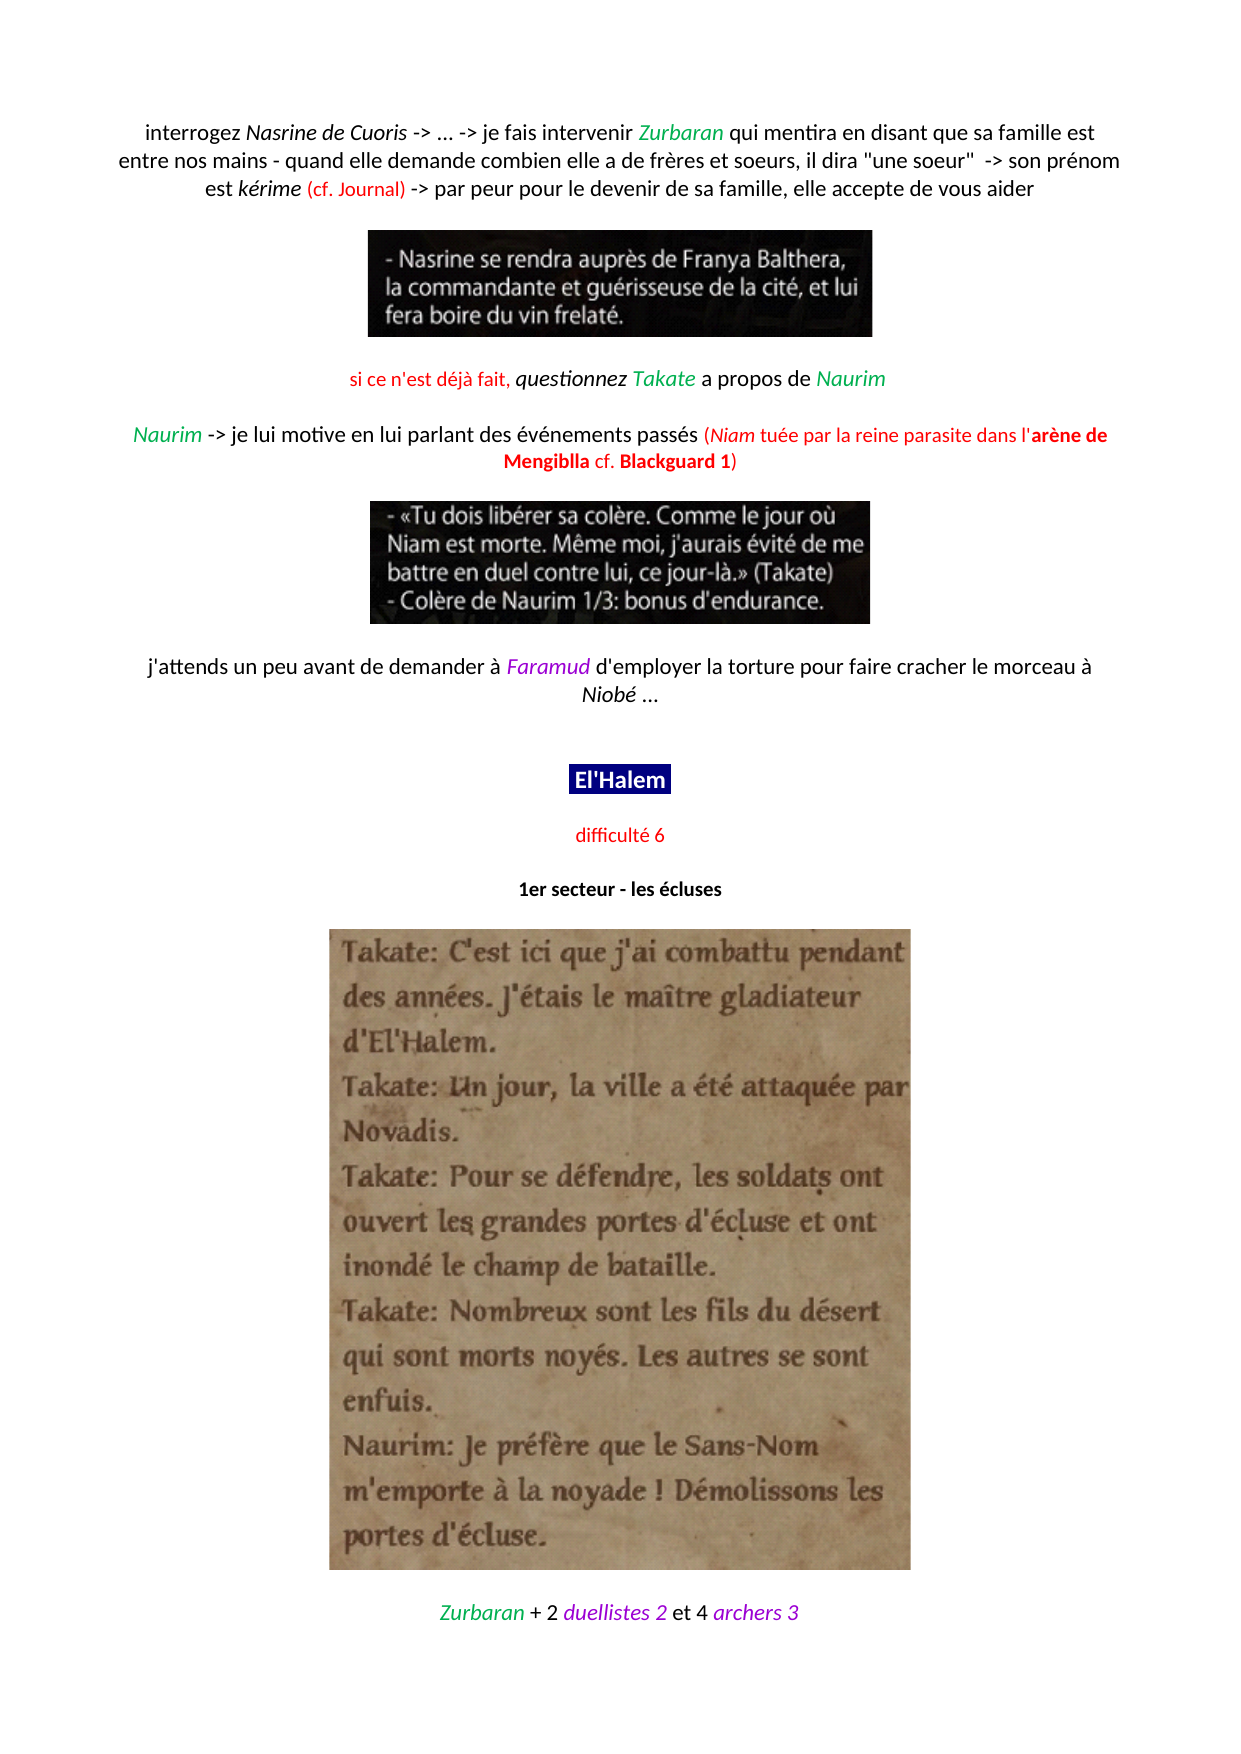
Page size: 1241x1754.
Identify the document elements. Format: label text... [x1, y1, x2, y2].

text El'Halem [118, 764, 1122, 794]
text Zurbaran + 2 duellistes 2 et 4 archers 3 [118, 1598, 1122, 1626]
text Naurim -> je lui motive en lui parlant des événements passés (Niam tuée par la reine parasite dans l'arène de Mengiblla cf. Blackguard 1) [118, 421, 1122, 474]
text difficulté 6 [118, 822, 1122, 848]
text si ce n'est déjà fait, questionnez Takate a propos de Naurim [118, 364, 1122, 392]
text interrogez Nasrine de Cuoris -> ... -> je fais intervenir Zurbaran qui mentira en disant que sa famille est entre nos mains - quand elle demande combien elle a de frères et soeurs, il dira "une soeur" -> son prénom est kérime (cf. Journal) -> par peur pour le devenir de sa famille, elle accepte de vous aider [118, 118, 1122, 202]
text j'attends un peu avant de demander à Faramud d'employer la torture pour faire cracher le morceau à Niobé ... [118, 652, 1122, 708]
text 1er secteur - les écluses [118, 876, 1122, 901]
